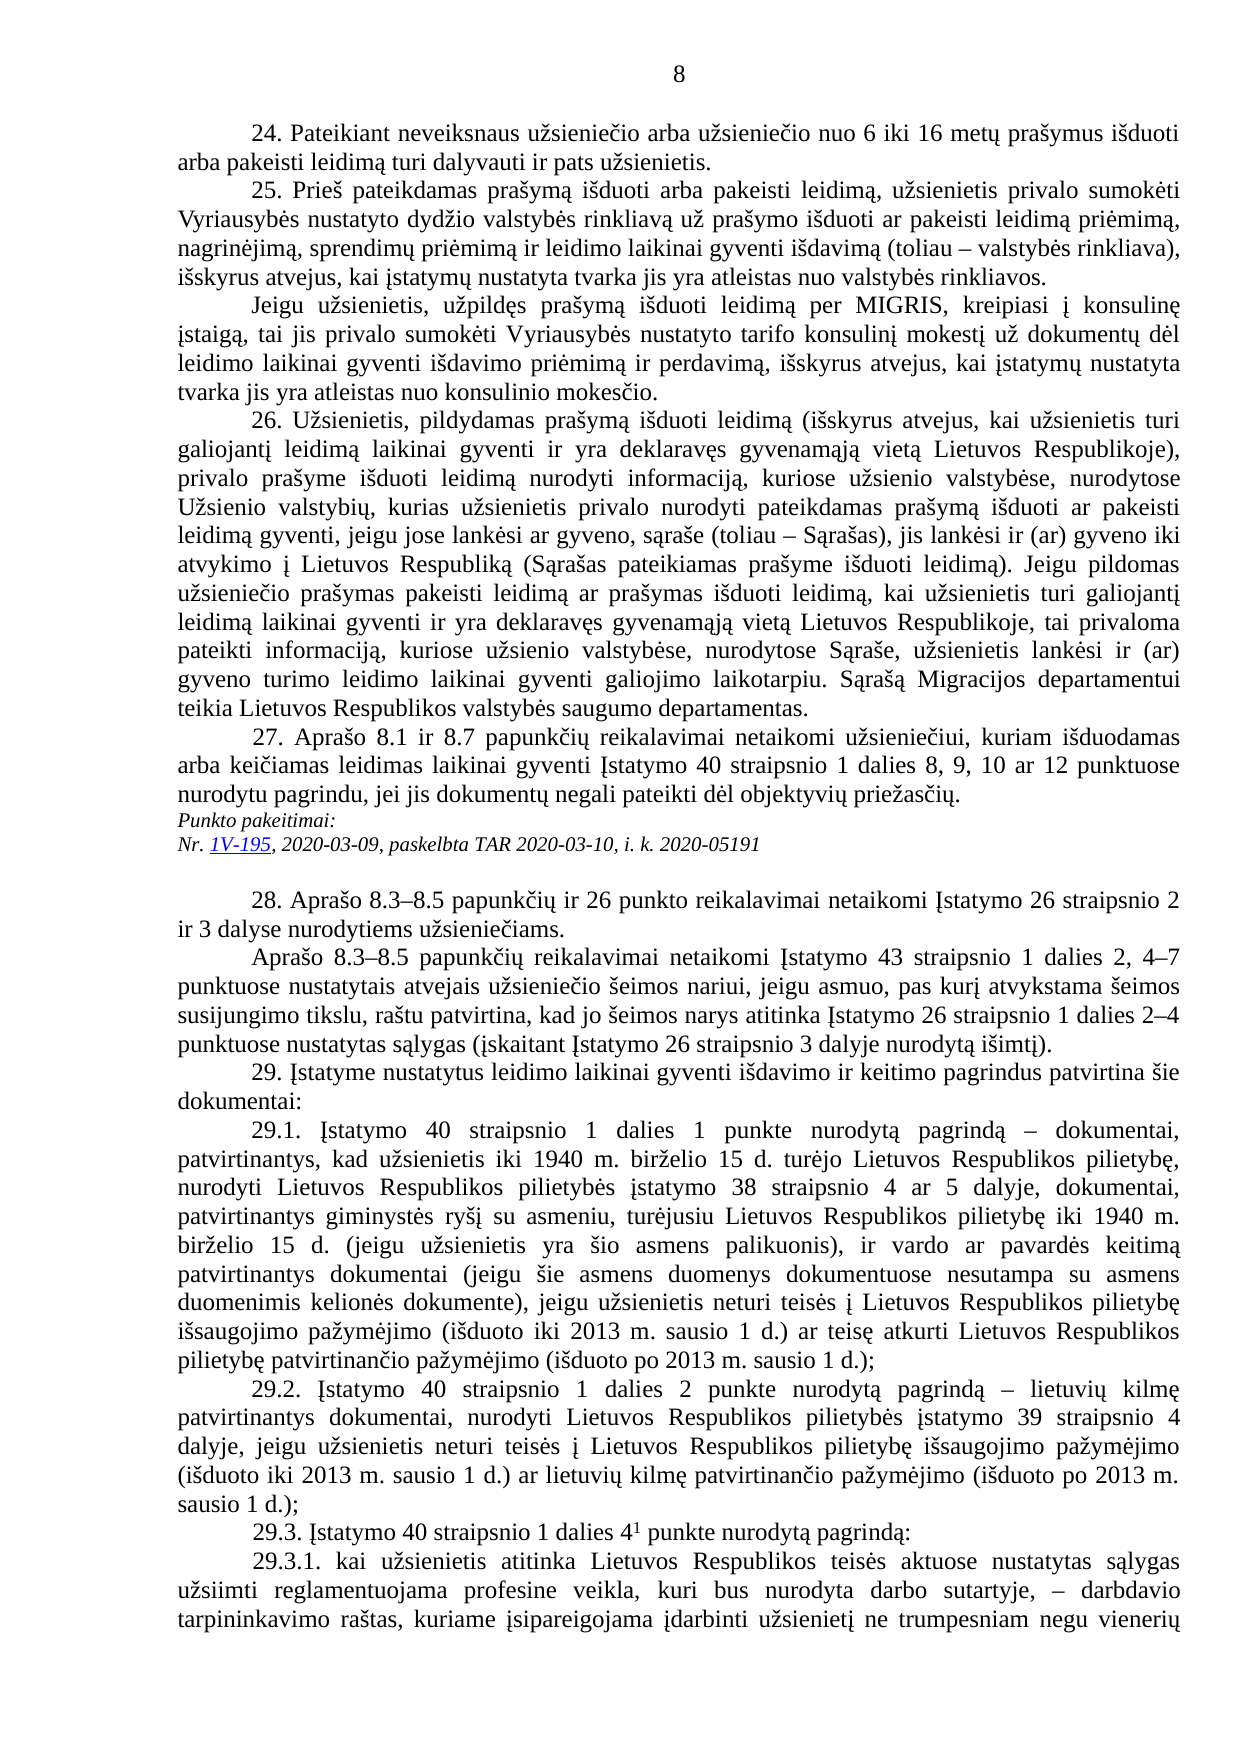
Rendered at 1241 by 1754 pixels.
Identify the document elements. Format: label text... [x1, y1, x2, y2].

text 24. Pateikiant neveiksnaus užsieniečio arba užsieniečio nuo 6 iki 16 metų prašymus išduoti arba pakeisti leidimą turi dalyvauti ir pats užsienietis. [177, 118, 1181, 176]
text Jeigu užsienietis, užpildęs prašymą išduoti leidimą per MIGRIS, kreipiasi į konsulinę įstaigą, tai jis privalo sumokėti Vyriausybės nustatyto tarifo konsulinį mokestį už dokumentų dėl leidimo laikinai gyventi išdavimo priėmimą ir perdavimą, išskyrus atvejus, kai įstatymų nustatyta tvarka jis yra atleistas nuo konsulinio mokesčio. [177, 291, 1181, 406]
text 28. Aprašo 8.3–8.5 papunkčių ir 26 punkto reikalavimai netaikomi Įstatymo 26 straipsnio 2 ir 3 dalyse nurodytiems užsieniečiams. [177, 885, 1181, 942]
text 29. Įstatyme nustatytus leidimo laikinai gyventi išdavimo ir keitimo pagrindus patvirtina šie dokumentai: [177, 1057, 1181, 1115]
text Punkto pakeitimai: [177, 808, 1181, 832]
text 25. Prieš pateikdamas prašymą išduoti arba pakeisti leidimą, užsienietis privalo sumokėti Vyriausybės nustatyto dydžio valstybės rinkliavą už prašymo išduoti ar pakeisti leidimą priėmimą, nagrinėjimą, sprendimų priėmimą ir leidimo laikinai gyventi išdavimą (toliau – valstybės rinkliava), išskyrus atvejus, kai įstatymų nustatyta tvarka jis yra atleistas nuo valstybės rinkliavos. [177, 176, 1181, 291]
text 29.3. Įstatymo 40 straipsnio 1 dalies 41 punkte nurodytą pagrindą: [177, 1517, 1181, 1546]
text 29.1. Įstatymo 40 straipsnio 1 dalies 1 punkte nurodytą pagrindą – dokumentai, patvirtinantys, kad užsienietis iki 1940 m. birželio 15 d. turėjo Lietuvos Respublikos pilietybę, nurodyti Lietuvos Respublikos pilietybės įstatymo 38 straipsnio 4 ar 5 dalyje, dokumentai, patvirtinantys giminystės ryšį su asmeniu, turėjusiu Lietuvos Respublikos pilietybę iki 1940 m. birželio 15 d. (jeigu užsienietis yra šio asmens palikuonis), ir vardo ar pavardės keitimą patvirtinantys dokumentai (jeigu šie asmens duomenys dokumentuose nesutampa su asmens duomenimis kelionės dokumente), jeigu užsienietis neturi teisės į Lietuvos Respublikos pilietybę išsaugojimo pažymėjimo (išduoto iki 2013 m. sausio 1 d.) ar teisę atkurti Lietuvos Respublikos pilietybę patvirtinančio pažymėjimo (išduoto po 2013 m. sausio 1 d.); [177, 1115, 1181, 1374]
text Aprašo 8.3–8.5 papunkčių reikalavimai netaikomi Įstatymo 43 straipsnio 1 dalies 2, 4–7 punktuose nustatytais atvejais užsieniečio šeimos nariui, jeigu asmuo, pas kurį atvykstama šeimos susijungimo tikslu, raštu patvirtina, kad jo šeimos narys atitinka Įstatymo 26 straipsnio 1 dalies 2–4 punktuose nustatytas sąlygas (įskaitant Įstatymo 26 straipsnio 3 dalyje nurodytą išimtį). [177, 942, 1181, 1057]
text 29.3.1. kai užsienietis atitinka Lietuvos Respublikos teisės aktuose nustatytas sąlygas užsiimti reglamentuojama profesine veikla, kuri bus nurodyta darbo sutartyje, – darbdavio tarpininkavimo raštas, kuriame įsipareigojama įdarbinti užsienietį ne trumpesniam negu vienerių [177, 1546, 1181, 1632]
text 27. Aprašo 8.1 ir 8.7 papunkčių reikalavimai netaikomi užsieniečiui, kuriam išduodamas arba keičiamas leidimas laikinai gyventi Įstatymo 40 straipsnio 1 dalies 8, 9, 10 ar 12 punktuose nurodytu pagrindu, jei jis dokumentų negali pateikti dėl objektyvių priežasčių. [177, 722, 1181, 808]
text 29.2. Įstatymo 40 straipsnio 1 dalies 2 punkte nurodytą pagrindą – lietuvių kilmę patvirtinantys dokumentai, nurodyti Lietuvos Respublikos pilietybės įstatymo 39 straipsnio 4 dalyje, jeigu užsienietis neturi teisės į Lietuvos Respublikos pilietybę išsaugojimo pažymėjimo (išduoto iki 2013 m. sausio 1 d.) ar lietuvių kilmę patvirtinančio pažymėjimo (išduoto po 2013 m. sausio 1 d.); [177, 1374, 1181, 1517]
text 26. Užsienietis, pildydamas prašymą išduoti leidimą (išskyrus atvejus, kai užsienietis turi galiojantį leidimą laikinai gyventi ir yra deklaravęs gyvenamąją vietą Lietuvos Respublikoje), privalo prašyme išduoti leidimą nurodyti informaciją, kuriose užsienio valstybėse, nurodytose Užsienio valstybių, kurias užsienietis privalo nurodyti pateikdamas prašymą išduoti ar pakeisti leidimą gyventi, jeigu jose lankėsi ar gyveno, sąraše (toliau – Sąrašas), jis lankėsi ir (ar) gyveno iki atvykimo į Lietuvos Respubliką (Sąrašas pateikiamas prašyme išduoti leidimą). Jeigu pildomas užsieniečio prašymas pakeisti leidimą ar prašymas išduoti leidimą, kai užsienietis turi galiojantį leidimą laikinai gyventi ir yra deklaravęs gyvenamąją vietą Lietuvos Respublikoje, tai privaloma pateikti informaciją, kuriose užsienio valstybėse, nurodytose Sąraše, užsienietis lankėsi ir (ar) gyveno turimo leidimo laikinai gyventi galiojimo laikotarpiu. Sąrašą Migracijos departamentui teikia Lietuvos Respublikos valstybės saugumo departamentas. [177, 406, 1181, 722]
text Nr. 1V-195, 2020-03-09, paskelbta TAR 2020-03-10, i. k. 2020-05191 [177, 832, 1181, 856]
